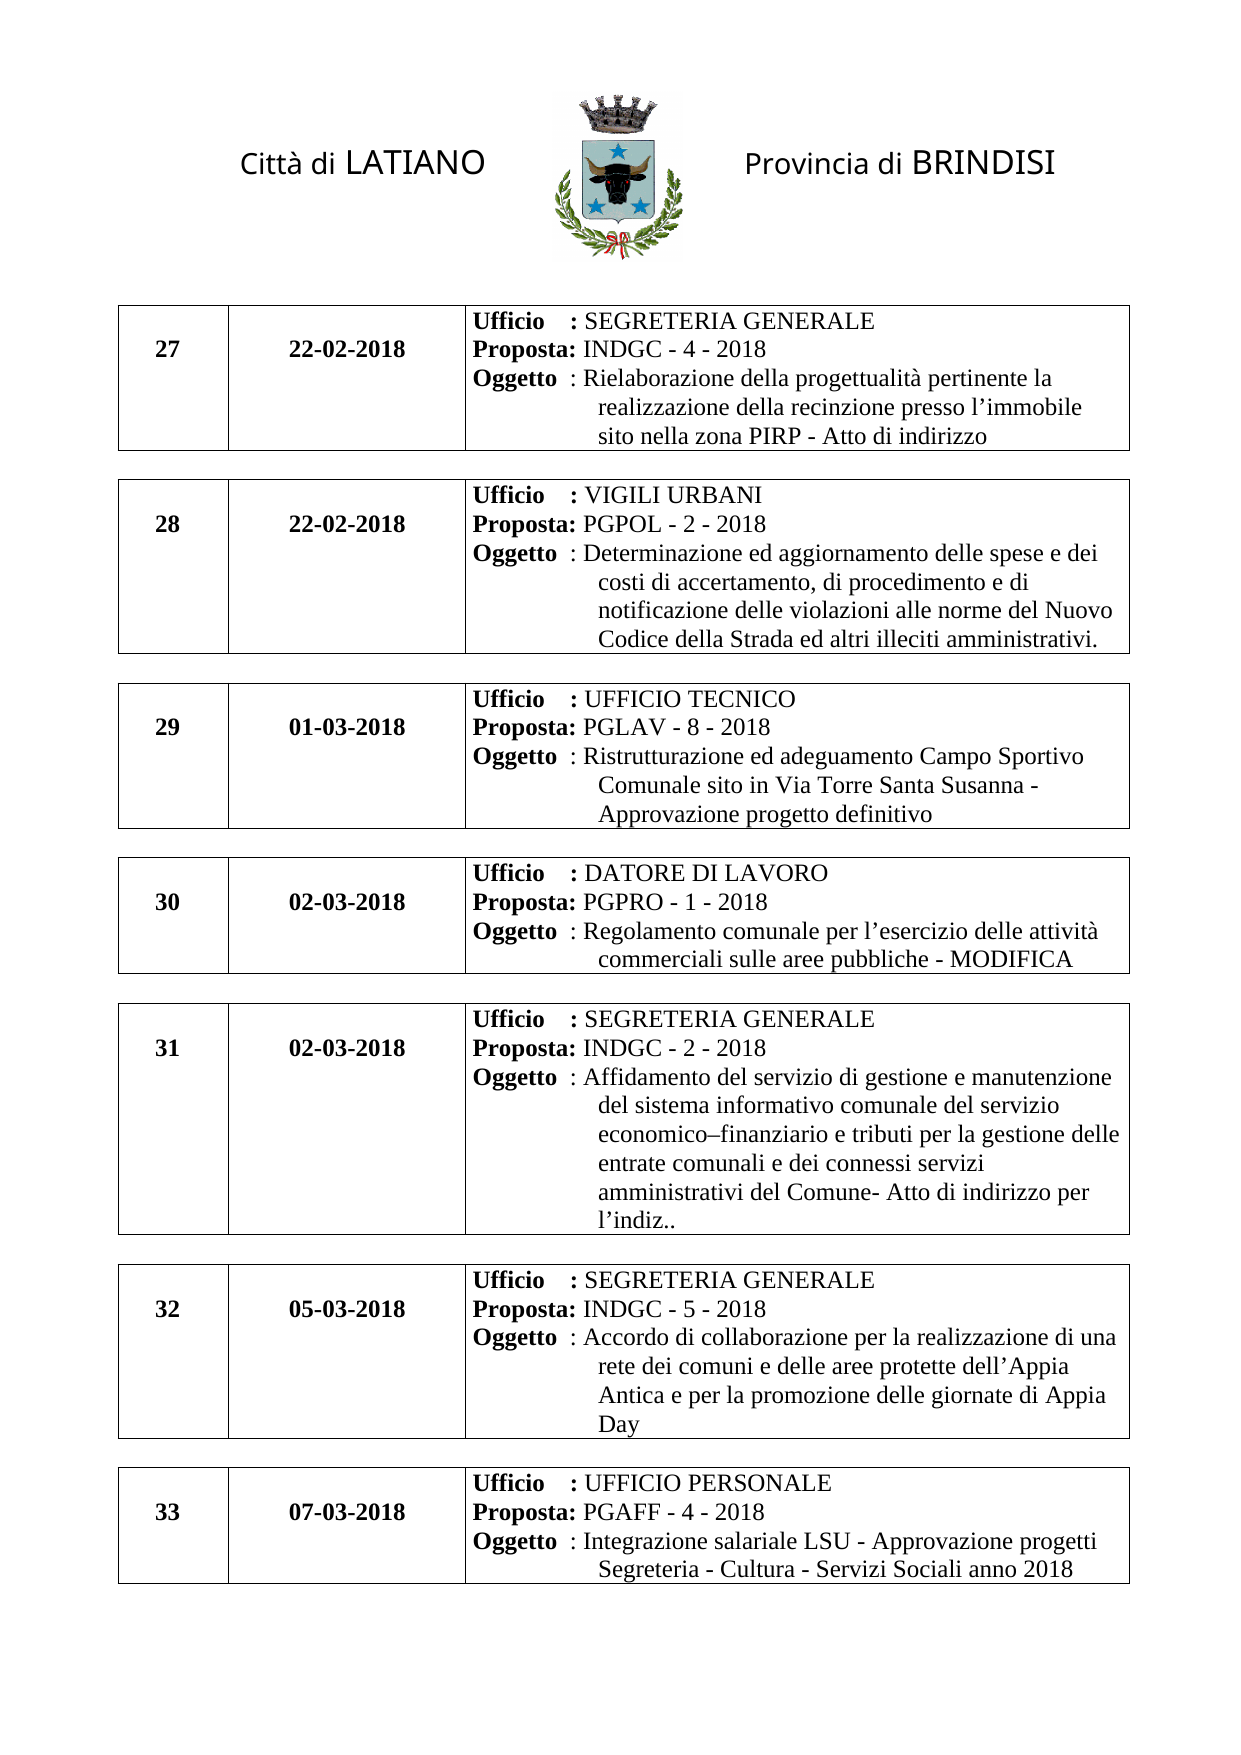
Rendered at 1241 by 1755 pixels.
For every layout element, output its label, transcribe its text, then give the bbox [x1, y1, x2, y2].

table_header 27 [119, 306, 228, 449]
table_header 01-03-2018 [229, 684, 465, 827]
table_header 22-02-2018 [229, 480, 465, 653]
table_header 33 [119, 1468, 228, 1583]
table_header 31 [119, 1004, 228, 1234]
table_header 07-03-2018 [229, 1468, 465, 1583]
table_header Ufficio : VIGILI URBANI Proposta: PGPOL - 2 - 2018 Oggetto : Determinazione ed aggiornamento delle spese e dei costi di accertamento, di procedimento e di notificazione delle violazioni alle norme del Nuovo Codice della Strada ed altri illeciti amministrativi. [466, 480, 1129, 653]
table_header Ufficio : SEGRETERIA GENERALE Proposta: INDGC - 2 - 2018 Oggetto : Affidamento del servizio di gestione e manutenzione del sistema informativo comunale del servizio economico–finanziario e tributi per la gestione delle entrate comunali e dei connessi servizi amministrativi del Comune- Atto di indirizzo per l’indiz.. [466, 1004, 1129, 1234]
table_header Ufficio : SEGRETERIA GENERALE Proposta: INDGC - 4 - 2018 Oggetto : Rielaborazione della progettualità pertinente la realizzazione della recinzione presso l’immobile sito nella zona PIRP - Atto di indirizzo [466, 306, 1129, 449]
table_header Ufficio : UFFICIO PERSONALE Proposta: PGAFF - 4 - 2018 Oggetto : Integrazione salariale LSU - Approvazione progetti Segreteria - Cultura - Servizi Sociali anno 2018 [466, 1468, 1129, 1583]
table_header 02-03-2018 [229, 1004, 465, 1234]
table_header Ufficio : UFFICIO TECNICO Proposta: PGLAV - 8 - 2018 Oggetto : Ristrutturazione ed adeguamento Campo Sportivo Comunale sito in Via Torre Santa Susanna - Approvazione progetto definitivo [466, 684, 1129, 827]
table_header 28 [119, 480, 228, 653]
table_header Ufficio : SEGRETERIA GENERALE Proposta: INDGC - 5 - 2018 Oggetto : Accordo di collaborazione per la realizzazione di una rete dei comuni e delle aree protette dell’Appia Antica e per la promozione delle giornate di Appia Day [466, 1265, 1129, 1437]
table_header 32 [119, 1265, 228, 1437]
table_header Ufficio : DATORE DI LAVORO Proposta: PGPRO - 1 - 2018 Oggetto : Regolamento comunale per l’esercizio delle attività commerciali sulle aree pubbliche - MODIFICA [466, 858, 1129, 973]
table_header 05-03-2018 [229, 1265, 465, 1437]
table_header 29 [119, 684, 228, 827]
table_header 30 [119, 858, 228, 973]
table_header 22-02-2018 [229, 306, 465, 449]
table_header 02-03-2018 [229, 858, 465, 973]
